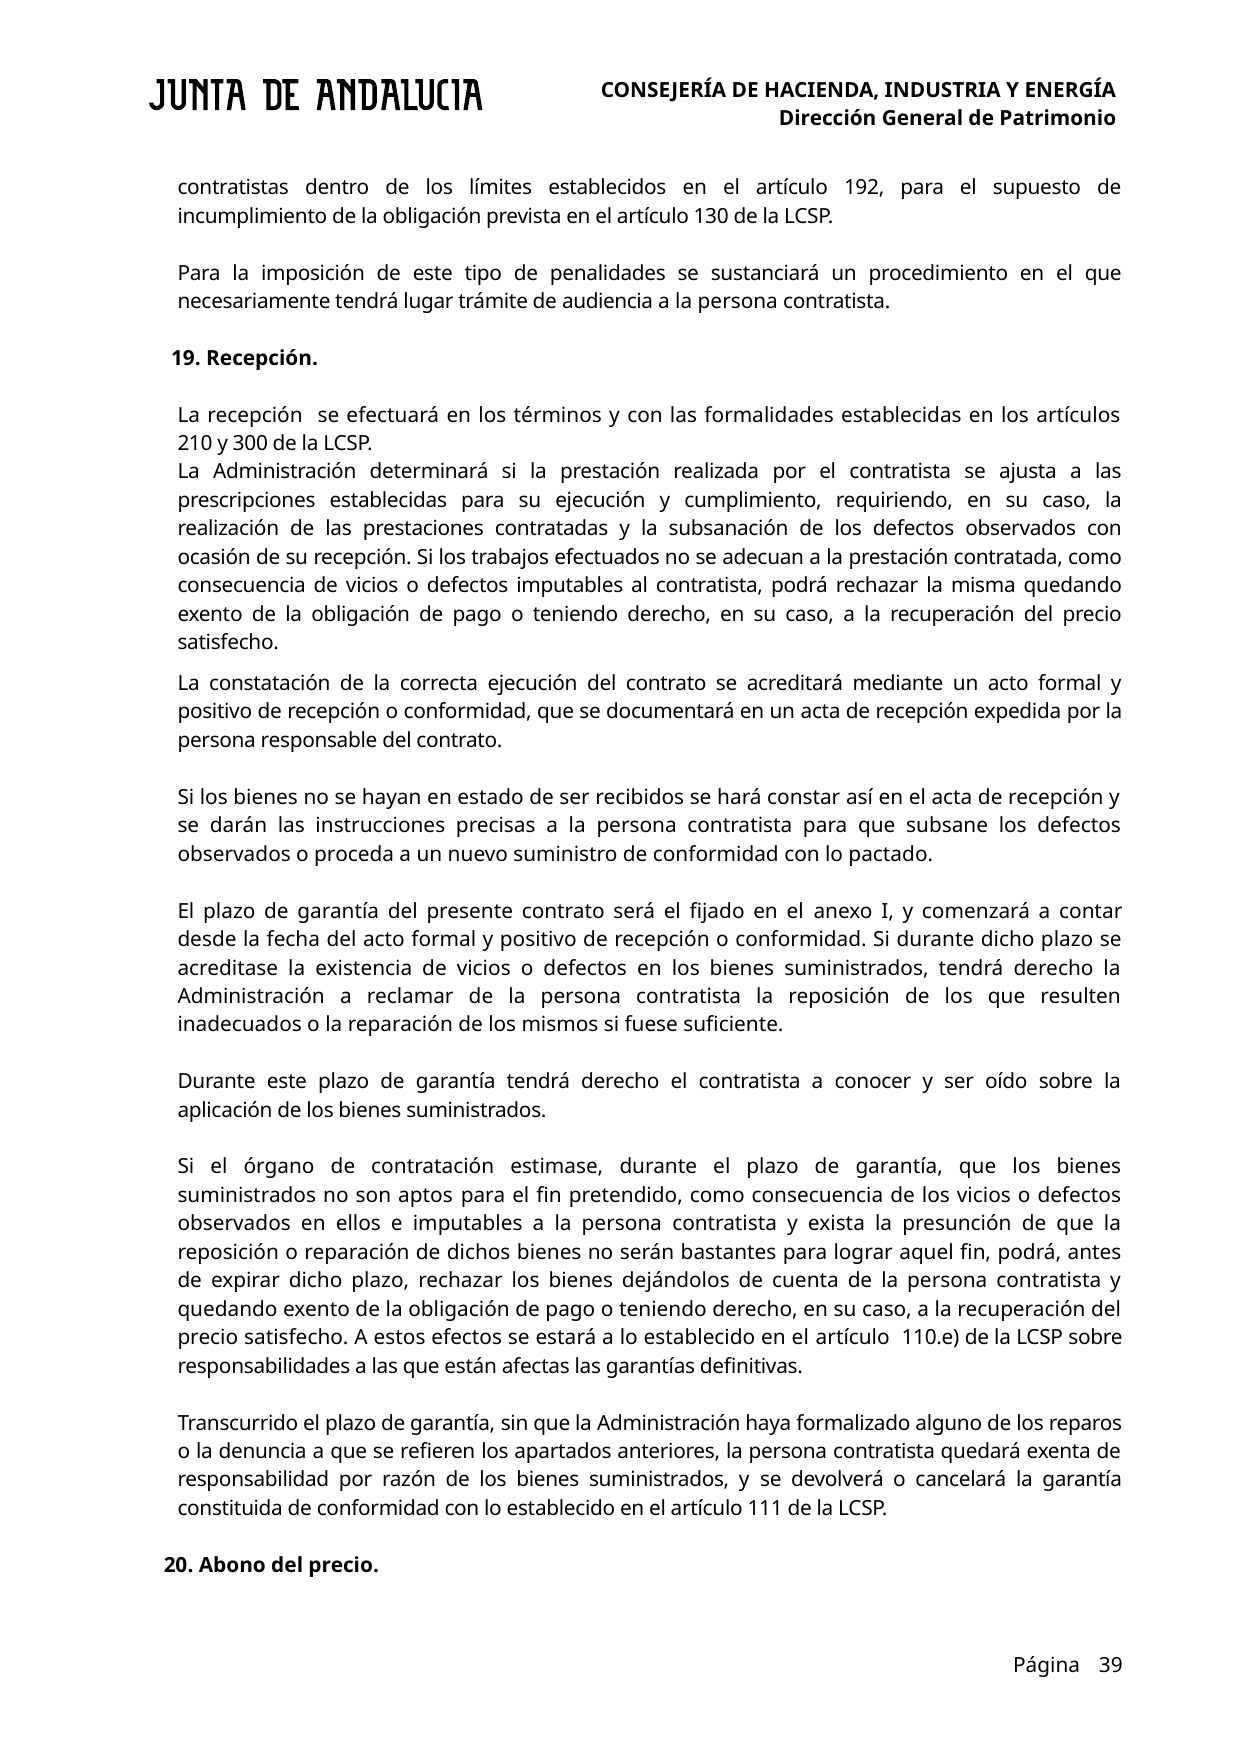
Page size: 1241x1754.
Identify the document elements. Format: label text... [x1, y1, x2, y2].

text 19. Recepción. [165, 343, 1122, 371]
text Durante este plazo de garantía tendrá derecho el contratista a conocer y ser oído sobre la aplicación de los bienes suministrados. [177, 1066, 1122, 1123]
text La constatación de la correcta ejecución del contrato se acreditará mediante un acto formal y positivo de recepción o conformidad, que se documentará en un acta de recepción expedida por la persona responsable del contrato. [177, 668, 1122, 753]
text El plazo de garantía del presente contrato será el fijado en el anexo I, y comenzará a contar desde la fecha del acto formal y positivo de recepción o conformidad. Si durante dicho plazo se acreditase la existencia de vicios o defectos en los bienes suministrados, tendrá derecho la Administración a reclamar de la persona contratista la reposición de los que resulten inadecuados o la reparación de los mismos si fuese suficiente. [177, 896, 1122, 1038]
text Si el órgano de contratación estimase, durante el plazo de garantía, que los bienes suministrados no son aptos para el fin pretendido, como consecuencia de los vicios o defectos observados en ellos e imputables a la persona contratista y exista la presunción de que la reposición o reparación de dichos bienes no serán bastantes para lograr aquel fin, podrá, antes de expirar dicho plazo, rechazar los bienes dejándolos de cuenta de la persona contratista y quedando exento de la obligación de pago o teniendo derecho, en su caso, a la recuperación del precio satisfecho. A estos efectos se estará a lo establecido en el artículo 110.e) de la LCSP sobre responsabilidades a las que están afectas las garantías definitivas. [177, 1152, 1122, 1379]
text 20. Abono del precio. [153, 1550, 1122, 1578]
text Para la imposición de este tipo de penalidades se sustanciará un procedimiento en el que necesariamente tendrá lugar trámite de audiencia a la persona contratista. [177, 258, 1122, 314]
text Si los bienes no se hayan en estado de ser recibidos se hará constar así en el acta de recepción y se darán las instrucciones precisas a la persona contratista para que subsane los defectos observados o proceda a un nuevo suministro de conformidad con lo pactado. [177, 782, 1122, 867]
text Transcurrido el plazo de garantía, sin que la Administración haya formalizado alguno de los reparos o la denuncia a que se refieren los apartados anteriores, la persona contratista quedará exenta de responsabilidad por razón de los bienes suministrados, y se devolverá o cancelará la garantía constituida de conformidad con lo establecido en el artículo 111 de la LCSP. [177, 1408, 1122, 1521]
text La Administración determinará si la prestación realizada por el contratista se ajusta a las prescripciones establecidas para su ejecución y cumplimiento, requiriendo, en su caso, la realización de las prestaciones contratadas y la subsanación de los defectos observados con ocasión de su recepción. Si los trabajos efectuados no se adecuan a la prestación contratada, como consecuencia de vicios o defectos imputables al contratista, podrá rechazar la misma quedando exento de la obligación de pago o teniendo derecho, en su caso, a la recuperación del precio satisfecho. [177, 457, 1122, 656]
text contratistas dentro de los límites establecidos en el artículo 192, para el supuesto de incumplimiento de la obligación prevista en el artículo 130 de la LCSP. [177, 172, 1122, 229]
text La recepción se efectuará en los términos y con las formalidades establecidas en los artículos 210 y 300 de la LCSP. [177, 400, 1122, 457]
